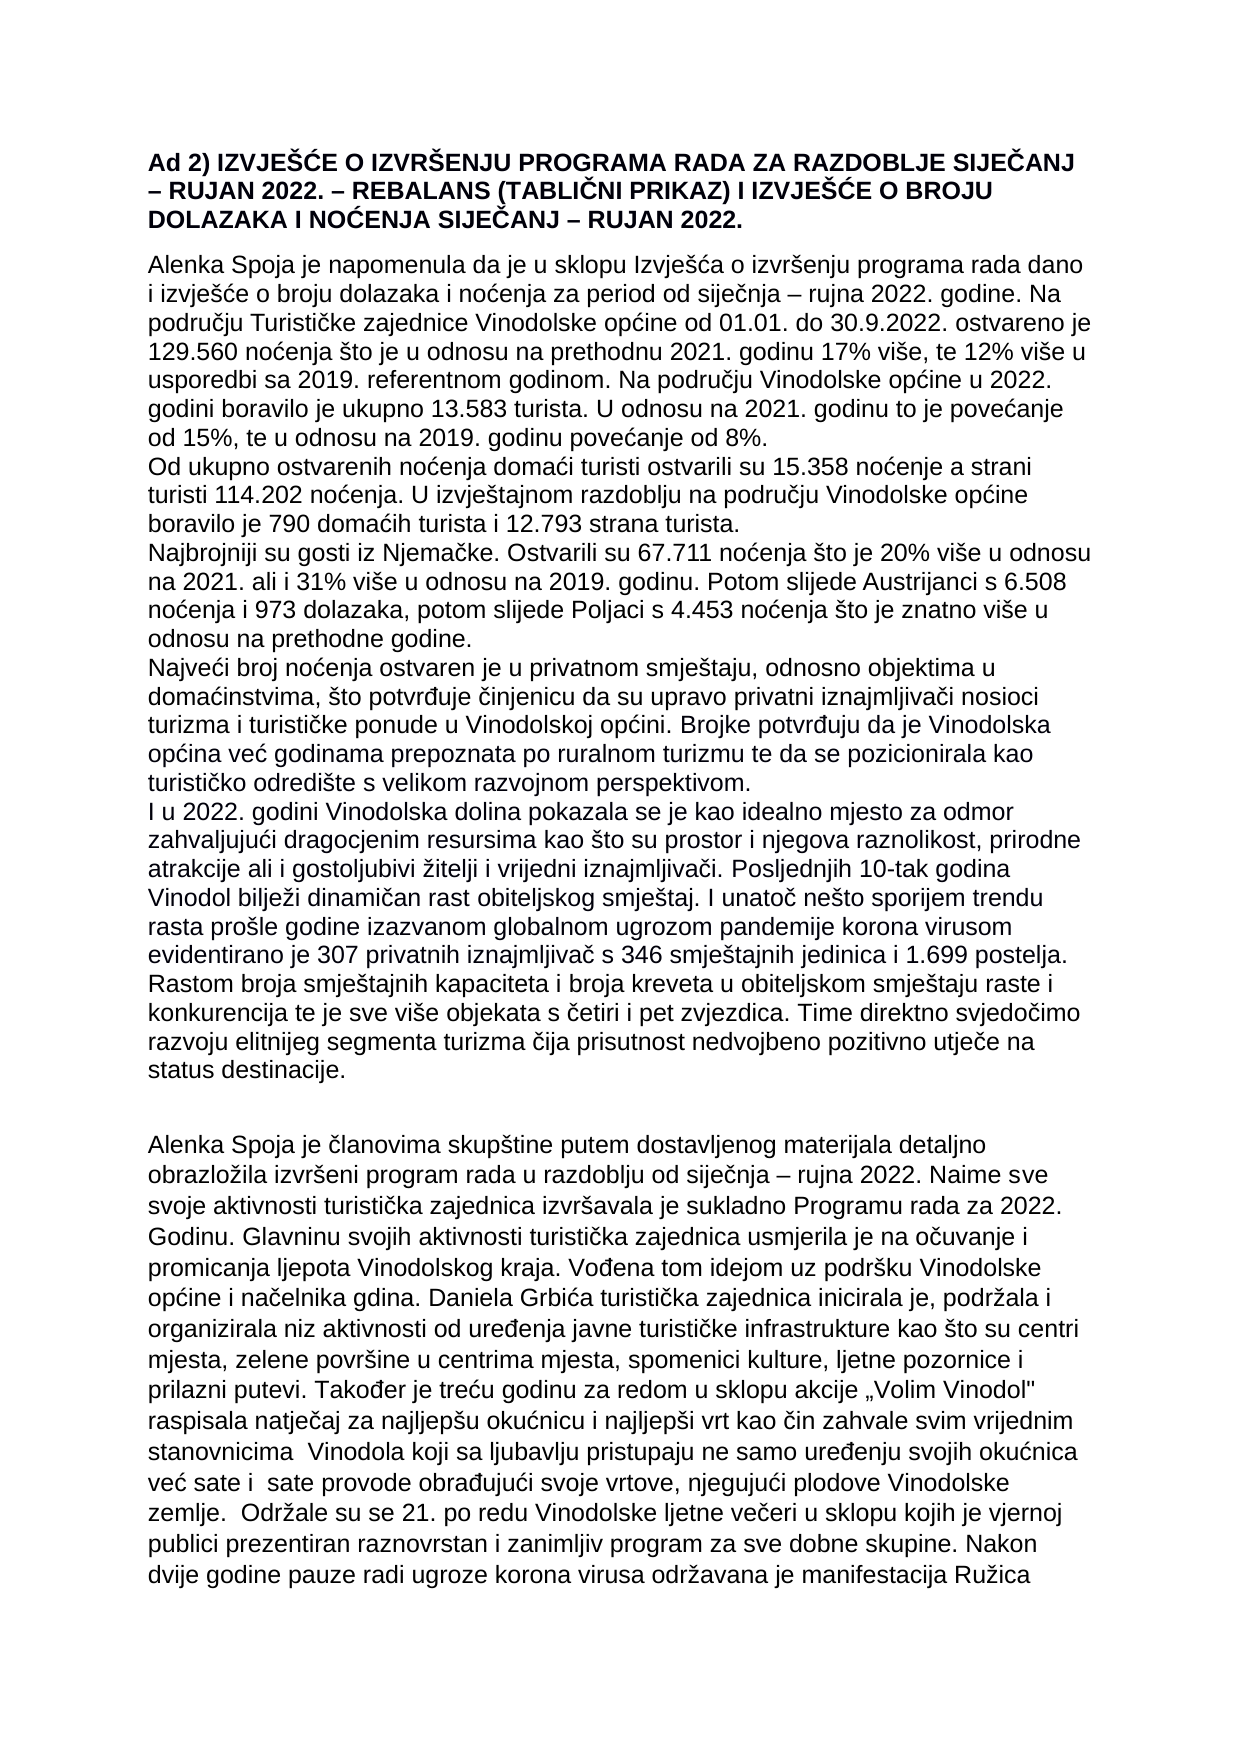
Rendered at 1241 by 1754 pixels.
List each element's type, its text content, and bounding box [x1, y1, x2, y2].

text Od ukupno ostvarenih noćenja domaći turisti ostvarili su 15.358 noćenje a strani turisti 114.202 noćenja. U izvještajnom razdoblju na području Vinodolske općine boravilo je 790 domaćih turista i 12.793 strana turista. [148, 452, 1093, 538]
text Alenka Spoja je članovima skupštine putem dostavljenog materijala detaljno obrazložila izvršeni program rada u razdoblju od siječnja – rujna 2022. Naime sve svoje aktivnosti turistička zajednica izvršavala je sukladno Programu rada za 2022. Godinu. Glavninu svojih aktivnosti turistička zajednica usmjerila je na očuvanje i promicanja ljepota Vinodolskog kraja. Vođena tom idejom uz podršku Vinodolske općine i načelnika gdina. Daniela Grbića turistička zajednica inicirala je, podržala i organizirala niz aktivnosti od uređenja javne turističke infrastrukture kao što su centri mjesta, zelene površine u centrima mjesta, spomenici kulture, ljetne pozornice i prilazni putevi. Također je treću godinu za redom u sklopu akcije „Volim Vinodol" raspisala natječaj za najljepšu okućnicu i najljepši vrt kao čin zahvale svim vrijednim stanovnicima Vinodola koji sa ljubavlju pristupaju ne samo uređenju svojih okućnica već sate i sate provode obrađujući svoje vrtove, njegujući plodove Vinodolske zemlje. Održale su se 21. po redu Vinodolske ljetne večeri u sklopu kojih je vjernoj publici prezentiran raznovrstan i zanimljiv program za sve dobne skupine. Nakon dvije godine pauze radi ugroze korona virusa održavana je manifestacija Ružica [148, 1130, 1093, 1589]
text Najveći broj noćenja ostvaren je u privatnom smještaju, odnosno objektima u domaćinstvima, što potvrđuje činjenicu da su upravo privatni iznajmljivači nosioci turizma i turističke ponude u Vinodolskoj općini. Brojke potvrđuju da je Vinodolska općina već godinama prepoznata po ruralnom turizmu te da se pozicionirala kao turističko odredište s velikom razvojnom perspektivom. [148, 653, 1093, 797]
text Ad 2) IZVJEŠĆE O IZVRŠENJU PROGRAMA RADA ZA RAZDOBLJE SIJEČANJ – RUJAN 2022. – REBALANS (TABLIČNI PRIKAZ) I IZVJEŠĆE O BROJU DOLAZAKA I NOĆENJA SIJEČANJ – RUJAN 2022. [148, 148, 1093, 234]
text Najbrojniji su gosti iz Njemačke. Ostvarili su 67.711 noćenja što je 20% više u odnosu na 2021. ali i 31% više u odnosu na 2019. godinu. Potom slijede Austrijanci s 6.508 noćenja i 973 dolazaka, potom slijede Poljaci s 4.453 noćenja što je znatno više u odnosu na prethodne godine. [148, 538, 1093, 653]
text Alenka Spoja je napomenula da je u sklopu Izvješća o izvršenju programa rada dano i izvješće o broju dolazaka i noćenja za period od siječnja – rujna 2022. godine. Na području Turističke zajednice Vinodolske općine od 01.01. do 30.9.2022. ostvareno je 129.560 noćenja što je u odnosu na prethodnu 2021. godinu 17% više, te 12% više u usporedbi sa 2019. referentnom godinom. Na području Vinodolske općine u 2022. godini boravilo je ukupno 13.583 turista. U odnosu na 2021. godinu to je povećanje od 15%, te u odnosu na 2019. godinu povećanje od 8%. [148, 251, 1093, 452]
text Rastom broja smještajnih kapaciteta i broja kreveta u obiteljskom smještaju raste i konkurencija te je sve više objekata s četiri i pet zvjezdica. Time direktno svjedočimo razvoju elitnijeg segmenta turizma čija prisutnost nedvojbeno pozitivno utječe na status destinacije. [148, 969, 1093, 1084]
text I u 2022. godini Vinodolska dolina pokazala se je kao idealno mjesto za odmor zahvaljujući dragocjenim resursima kao što su prostor i njegova raznolikost, prirodne atrakcije ali i gostoljubivi žitelji i vrijedni iznajmljivači. Posljednjih 10-tak godina Vinodol bilježi dinamičan rast obiteljskog smještaj. I unatoč nešto sporijem trendu rasta prošle godine izazvanom globalnom ugrozom pandemije korona virusom evidentirano je 307 privatnih iznajmljivač s 346 smještajnih jedinica i 1.699 postelja. [148, 797, 1093, 969]
